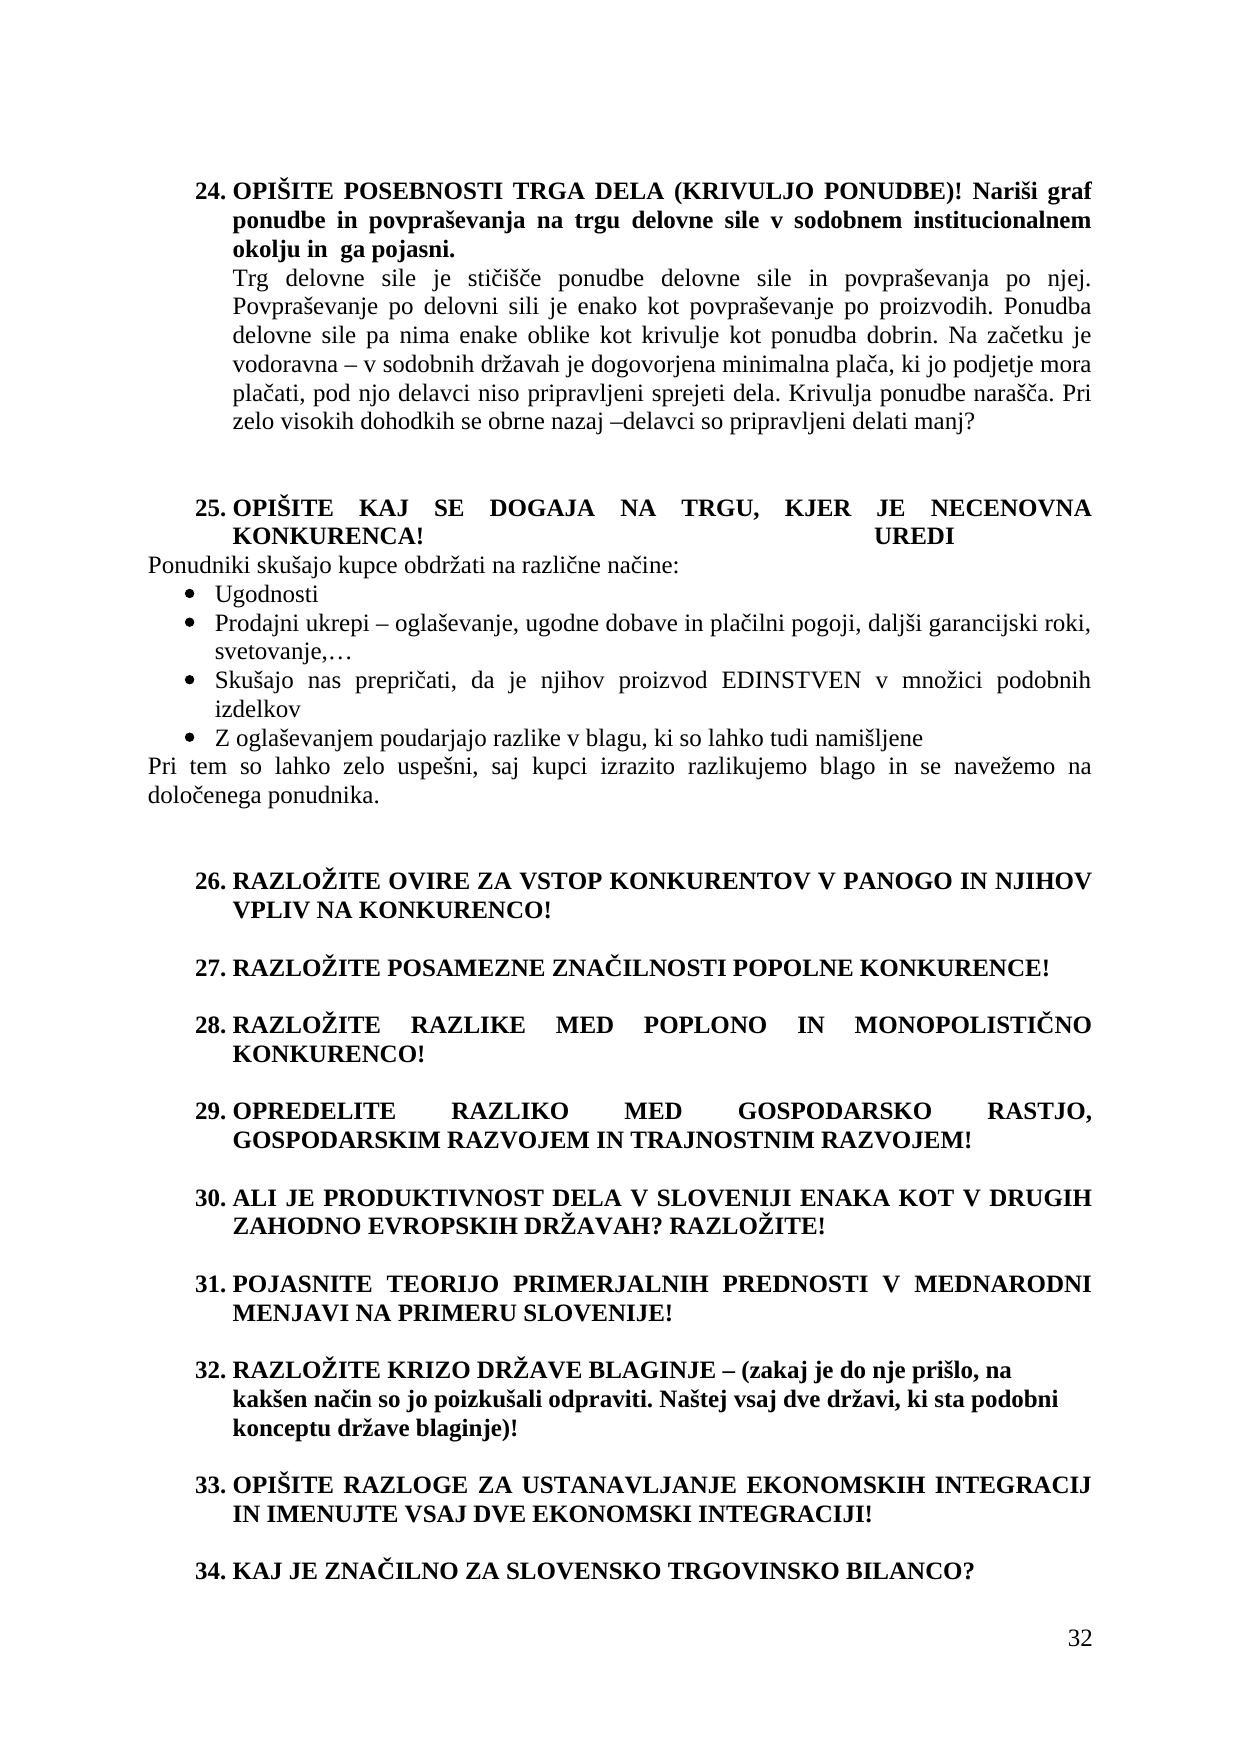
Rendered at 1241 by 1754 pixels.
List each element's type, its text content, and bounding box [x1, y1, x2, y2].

list RAZLOŽITE POSAMEZNE ZNAČILNOSTI POPOLNE KONKURENCE! [195, 953, 1093, 981]
list Prodajni ukrepi – oglaševanje, ugodne dobave in plačilni pogoji, daljši garancijski roki, svetovanje,… [185, 608, 1093, 665]
list Ugodnosti [185, 579, 1093, 608]
list OPIŠITE POSEBNOSTI TRGA DELA (KRIVULJO PONUDBE)! Nariši graf ponudbe in povpraševanja na trgu delovne sile v sodobnem institucionalnem okolju in ga pojasni. [195, 176, 1093, 263]
list KAJ JE ZNAČILNO ZA SLOVENSKO TRGOVINSKO BILANCO? [195, 1556, 1093, 1585]
list OPIŠITE RAZLOGE ZA USTANAVLJANJE EKONOMSKIH INTEGRACIJ IN IMENUJTE VSAJ DVE EKONOMSKI INTEGRACIJI! [195, 1470, 1093, 1528]
list POJASNITE TEORIJO PRIMERJALNIH PREDNOSTI V MEDNARODNI MENJAVI NA PRIMERU SLOVENIJE! [195, 1269, 1093, 1326]
list Trg delovne sile je stičišče ponudbe delovne sile in povpraševanja po njej. Povpraševanje po delovni sili je enako kot povpraševanje po proizvodih. Ponudba delovne sile pa nima enake oblike kot krivulje kot ponudba dobrin. Na začetku je vodoravna – v sodobnih državah je dogovorjena minimalna plača, ki jo podjetje mora plačati, pod njo delavci niso pripravljeni sprejeti dela. Krivulja ponudbe narašča. Pri zelo visokih dohodkih se obrne nazaj –delavci so pripravljeni delati manj? [232, 263, 1093, 435]
list OPREDELITE RAZLIKO MED GOSPODARSKO RASTJO, GOSPODARSKIM RAZVOJEM IN TRAJNOSTNIM RAZVOJEM! [195, 1096, 1093, 1154]
text Ponudniki skušajo kupce obdržati na različne načine: [148, 550, 1093, 579]
list OPIŠITE KAJ SE DOGAJA NA TRGU, KJER JE NECENOVNA KONKURENCA! UREDI [195, 493, 1093, 550]
list RAZLOŽITE RAZLIKE MED POPLONO IN MONOPOLISTIČNO KONKURENCO! [195, 1010, 1093, 1068]
list Skušajo nas prepričati, da je njihov proizvod EDINSTVEN v množici podobnih izdelkov [185, 665, 1093, 723]
list ALI JE PRODUKTIVNOST DELA V SLOVENIJI ENAKA KOT V DRUGIH ZAHODNO EVROPSKIH DRŽAVAH? RAZLOŽITE! [195, 1183, 1093, 1240]
list RAZLOŽITE OVIRE ZA VSTOP KONKURENTOV V PANOGO IN NJIHOV VPLIV NA KONKURENCO! [195, 866, 1093, 924]
text Pri tem so lahko zelo uspešni, saj kupci izrazito razlikujemo blago in se navežemo na določenega ponudnika. [148, 751, 1093, 809]
list Z oglaševanjem poudarjajo razlike v blagu, ki so lahko tudi namišljene [185, 723, 1093, 751]
list RAZLOŽITE KRIZO DRŽAVE BLAGINJE – (zakaj je do nje prišlo, na kakšen način so jo poizkušali odpraviti. Naštej vsaj dve državi, ki sta podobni konceptu države blaginje)! [195, 1355, 1093, 1441]
